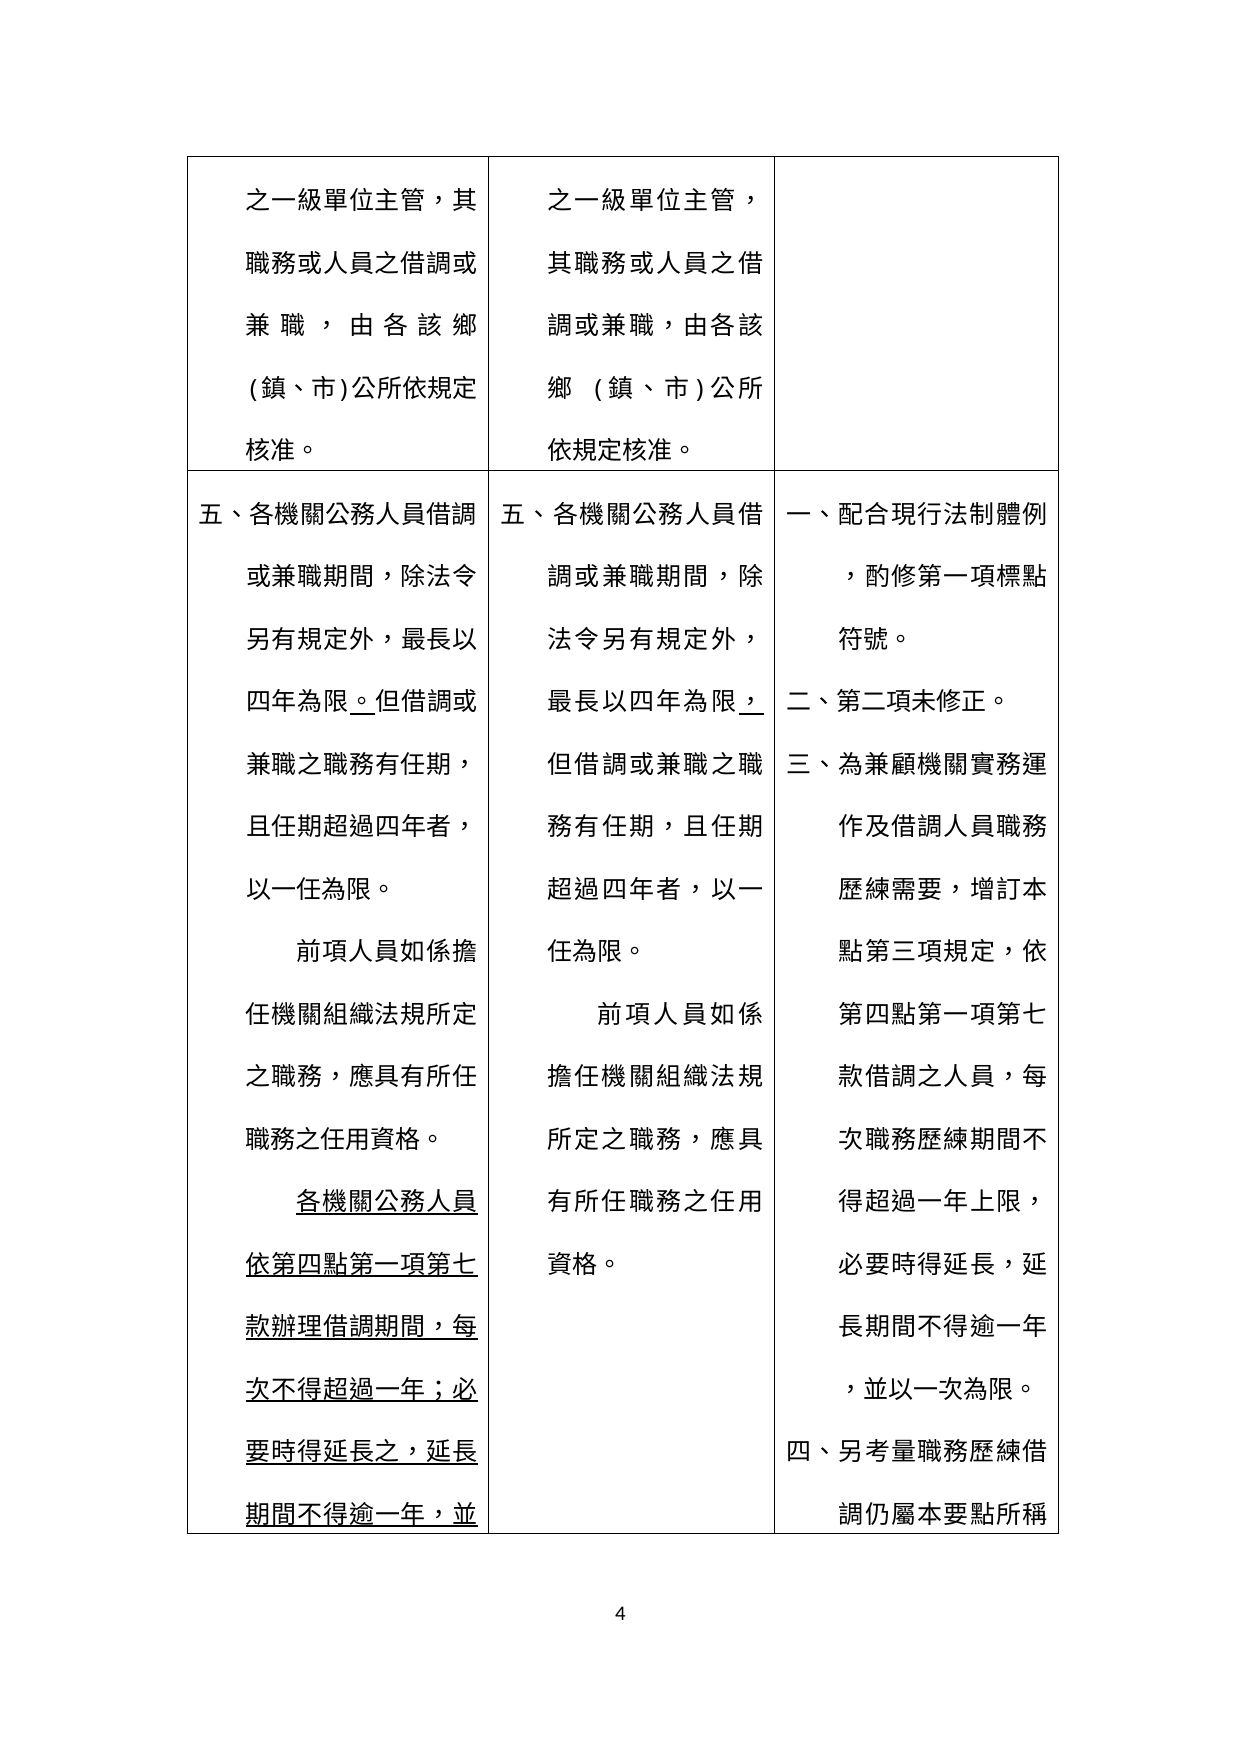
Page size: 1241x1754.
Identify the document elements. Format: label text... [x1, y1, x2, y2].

table_cell 五、各機關公務人員借調或兼職期間，除法令另有規定外，最長以四年為限。但借調或兼職之職務有任期，且任期超過四年者，以一任為限。 前項人員如係擔任機關組織法規所定之職務，應具有所任職務之任用資格。 各機關公務人員依第四點第一項第七款辦理借調期間，每次不得超過一年；必要時得延長之，延長期間不得逾一年，並 [188, 471, 488, 1533]
table_cell 五、各機關公務人員借調或兼職期間，除法令另有規定外，最長以四年為限，但借調或兼職之職務有任期，且任期超過四年者，以一任為限。 前項人員如係擔任機關組織法規所定之職務，應具有所任職務之任用資格。 [489, 471, 774, 1533]
table_cell 一、配合現行法制體例，酌修第一項標點符號。 二、第二項未修正。 三、為兼顧機關實務運作及借調人員職務歷練需要，增訂本點第三項規定，依第四點第一項第七款借調之人員，每次職務歷練期間不得超過一年上限，必要時得延長，延長期間不得逾一年，並以一次為限。 四、另考量職務歷練借調仍屬本要點所稱 [775, 471, 1058, 1533]
table_cell 之一級單位主管，其職務或人員之借調或兼職，由各該鄉 (鎮、市)公所依規定核准。 [188, 157, 488, 470]
table_cell 之一級單位主管，其職務或人員之借調或兼職，由各該鄉 (鎮、市)公所依規定核准。 [489, 157, 774, 470]
table_cell [775, 157, 1058, 470]
